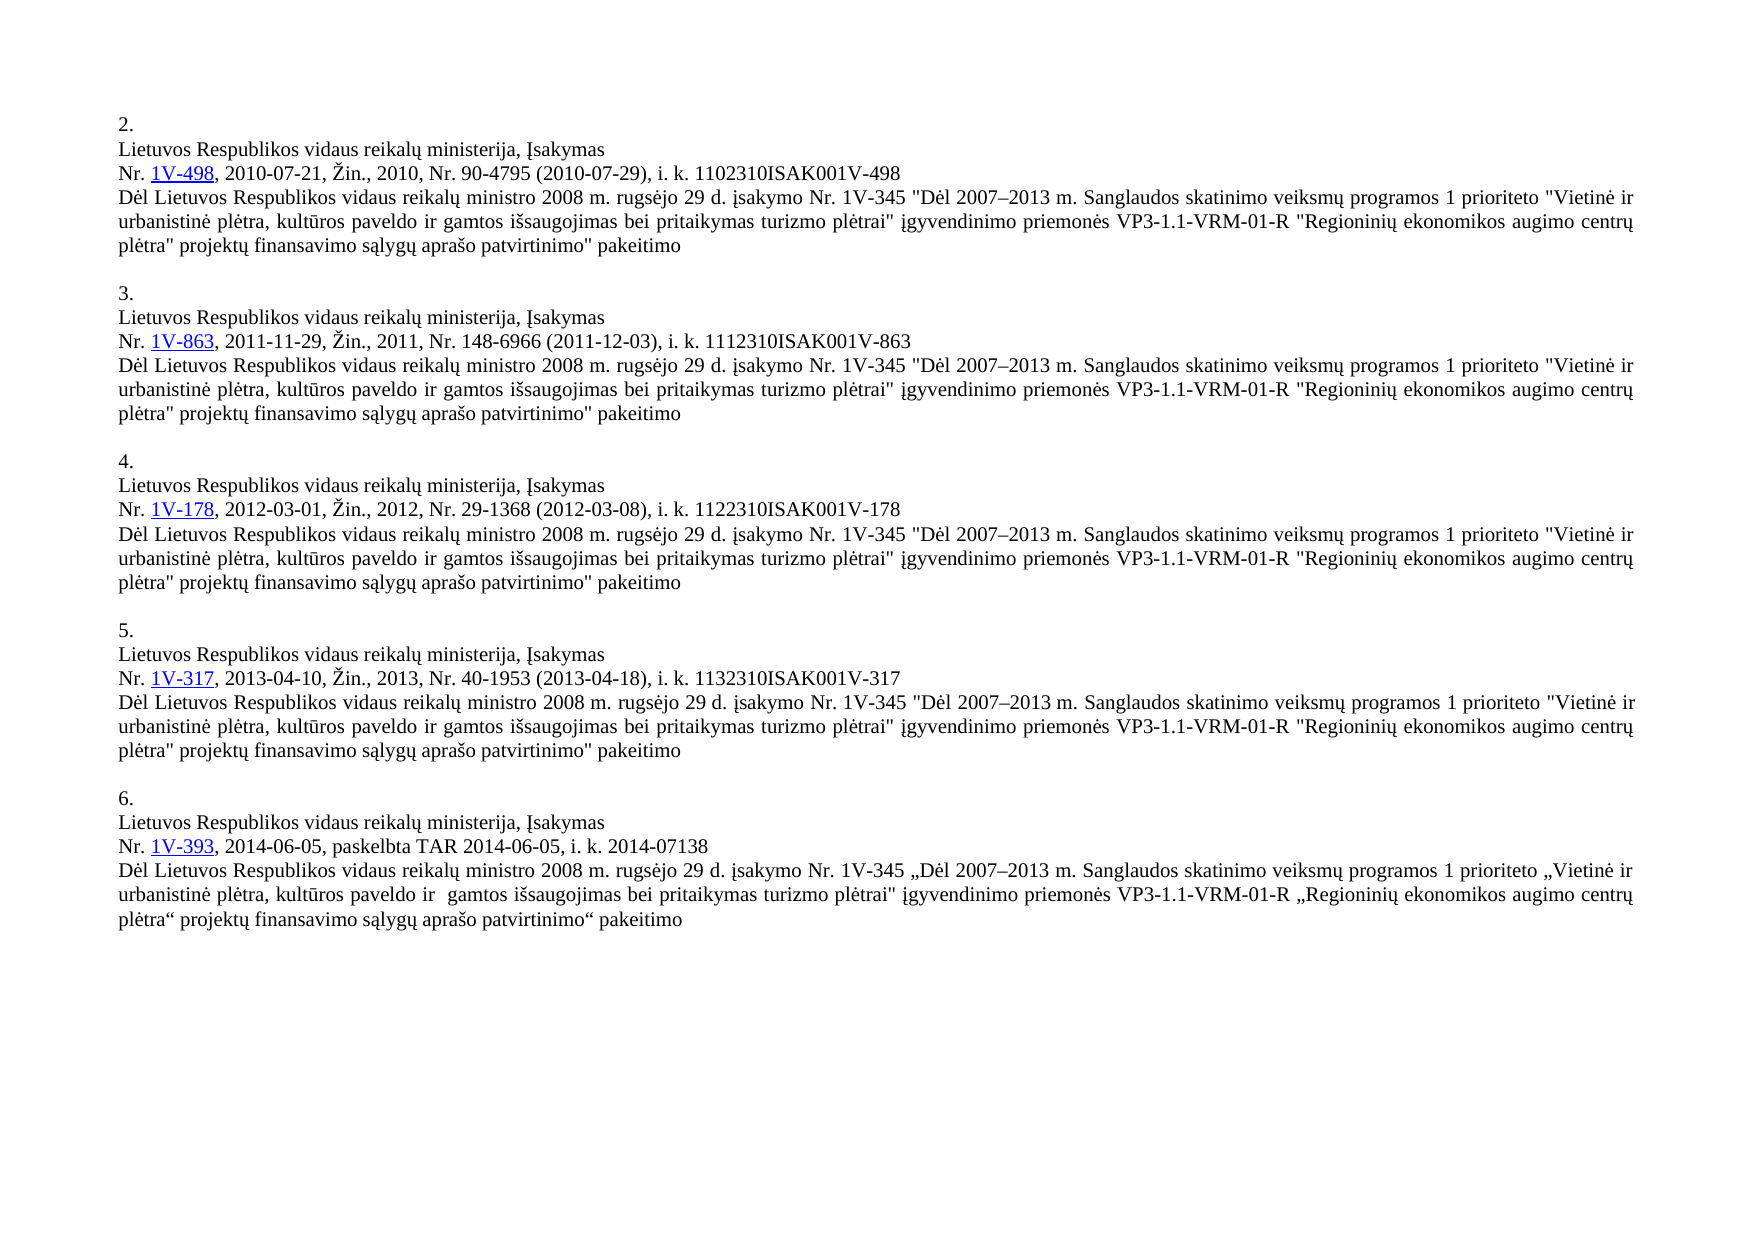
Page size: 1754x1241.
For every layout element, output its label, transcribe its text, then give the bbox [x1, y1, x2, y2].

text Dėl Lietuvos Respublikos vidaus reikalų ministro 2008 m. rugsėjo 29 d. įsakymo Nr. 1V-345 "Dėl 2007–2013 m. Sanglaudos skatinimo veiksmų programos 1 prioriteto "Vietinė ir urbanistinė plėtra, kultūros paveldo ir gamtos išsaugojimas bei pritaikymas turizmo plėtrai" įgyvendinimo priemonės VP3-1.1-VRM-01-R "Regioninių ekonomikos augimo centrų plėtra" projektų finansavimo sąlygų aprašo patvirtinimo" pakeitimo [118, 353, 1635, 425]
text 5. [118, 618, 1635, 642]
text 3. [118, 281, 1635, 305]
text Dėl Lietuvos Respublikos vidaus reikalų ministro 2008 m. rugsėjo 29 d. įsakymo Nr. 1V-345 "Dėl 2007–2013 m. Sanglaudos skatinimo veiksmų programos 1 prioriteto "Vietinė ir urbanistinė plėtra, kultūros paveldo ir gamtos išsaugojimas bei pritaikymas turizmo plėtrai" įgyvendinimo priemonės VP3-1.1-VRM-01-R "Regioninių ekonomikos augimo centrų plėtra" projektų finansavimo sąlygų aprašo patvirtinimo" pakeitimo [118, 690, 1635, 762]
text Lietuvos Respublikos vidaus reikalų ministerija, Įsakymas [118, 305, 1635, 329]
text Dėl Lietuvos Respublikos vidaus reikalų ministro 2008 m. rugsėjo 29 d. įsakymo Nr. 1V-345 "Dėl 2007–2013 m. Sanglaudos skatinimo veiksmų programos 1 prioriteto "Vietinė ir urbanistinė plėtra, kultūros paveldo ir gamtos išsaugojimas bei pritaikymas turizmo plėtrai" įgyvendinimo priemonės VP3-1.1-VRM-01-R "Regioninių ekonomikos augimo centrų plėtra" projektų finansavimo sąlygų aprašo patvirtinimo" pakeitimo [118, 184, 1635, 257]
text Nr. 1V-863, 2011-11-29, Žin., 2011, Nr. 148-6966 (2011-12-03), i. k. 1112310ISAK001V-863 [118, 329, 1635, 353]
text Nr. 1V-393, 2014-06-05, paskelbta TAR 2014-06-05, i. k. 2014-07138 [118, 834, 1635, 858]
text 6. [118, 786, 1635, 810]
text Nr. 1V-178, 2012-03-01, Žin., 2012, Nr. 29-1368 (2012-03-08), i. k. 1122310ISAK001V-178 [118, 497, 1635, 521]
text Lietuvos Respublikos vidaus reikalų ministerija, Įsakymas [118, 642, 1635, 666]
text Nr. 1V-498, 2010-07-21, Žin., 2010, Nr. 90-4795 (2010-07-29), i. k. 1102310ISAK001V-498 [118, 161, 1635, 184]
text Dėl Lietuvos Respublikos vidaus reikalų ministro 2008 m. rugsėjo 29 d. įsakymo Nr. 1V-345 "Dėl 2007–2013 m. Sanglaudos skatinimo veiksmų programos 1 prioriteto "Vietinė ir urbanistinė plėtra, kultūros paveldo ir gamtos išsaugojimas bei pritaikymas turizmo plėtrai" įgyvendinimo priemonės VP3-1.1-VRM-01-R "Regioninių ekonomikos augimo centrų plėtra" projektų finansavimo sąlygų aprašo patvirtinimo" pakeitimo [118, 521, 1635, 594]
text Nr. 1V-317, 2013-04-10, Žin., 2013, Nr. 40-1953 (2013-04-18), i. k. 1132310ISAK001V-317 [118, 666, 1635, 690]
text Lietuvos Respublikos vidaus reikalų ministerija, Įsakymas [118, 473, 1635, 497]
text Lietuvos Respublikos vidaus reikalų ministerija, Įsakymas [118, 136, 1635, 161]
text 4. [118, 449, 1635, 473]
text Lietuvos Respublikos vidaus reikalų ministerija, Įsakymas [118, 810, 1635, 834]
text 2. [118, 112, 1635, 136]
text Dėl Lietuvos Respublikos vidaus reikalų ministro 2008 m. rugsėjo 29 d. įsakymo Nr. 1V-345 „Dėl 2007–2013 m. Sanglaudos skatinimo veiksmų programos 1 prioriteto „Vietinė ir urbanistinė plėtra, kultūros paveldo ir gamtos išsaugojimas bei pritaikymas turizmo plėtrai" įgyvendinimo priemonės VP3-1.1-VRM-01-R „Regioninių ekonomikos augimo centrų plėtra“ projektų finansavimo sąlygų aprašo patvirtinimo“ pakeitimo [118, 858, 1635, 931]
